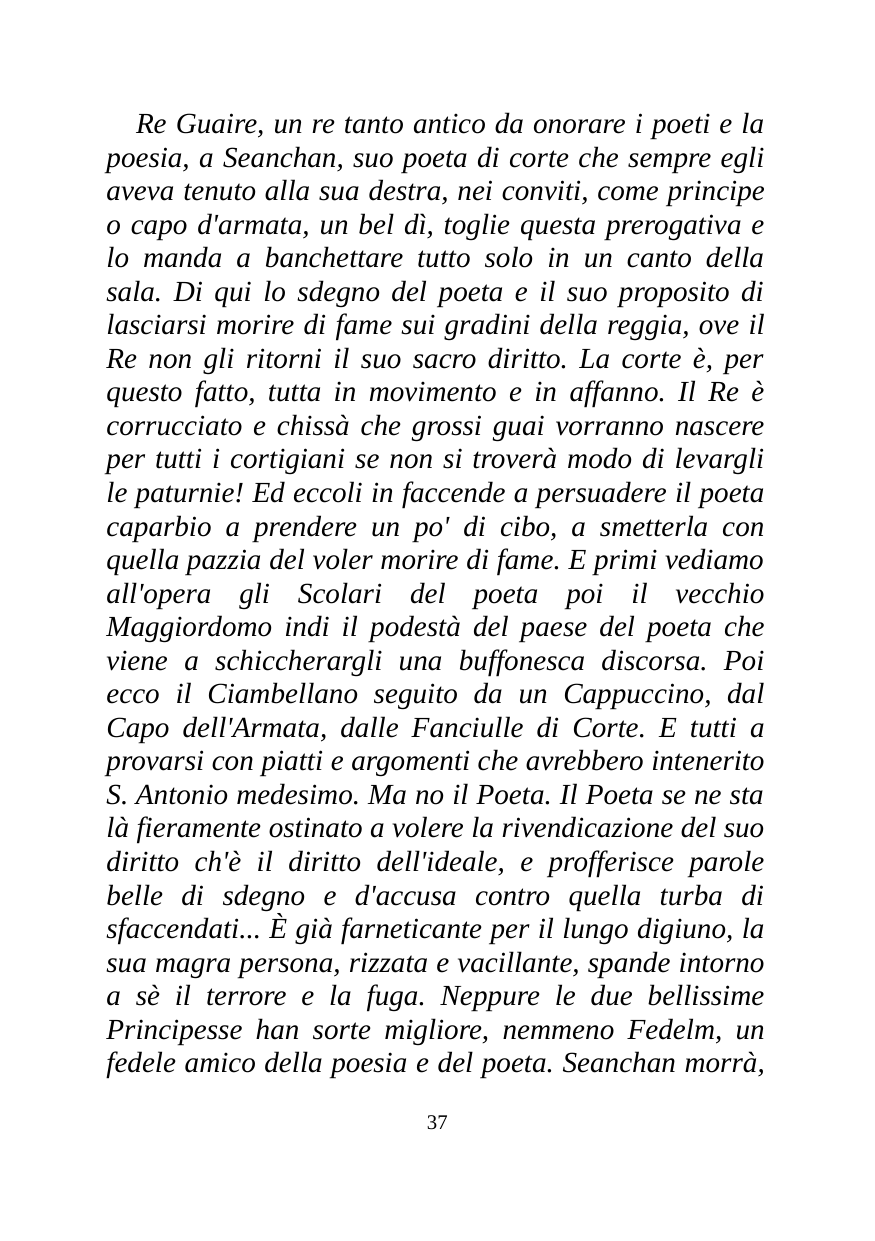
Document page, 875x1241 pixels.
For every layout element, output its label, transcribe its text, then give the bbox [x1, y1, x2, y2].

text Re Guaire, un re tanto antico da onorare i poeti e la poesia, a Seanchan, suo poeta di corte che sempre egli aveva tenuto alla sua destra, nei conviti, come principe o capo d'armata, un bel dì, toglie questa prerogativa e lo manda a banchettare tutto solo in un canto della sala. Di qui lo sdegno del poeta e il suo proposito di lasciarsi morire di fame sui gradini della reggia, ove il Re non gli ritorni il suo sacro diritto. La corte è, per questo fatto, tutta in movimento e in affanno. Il Re è corrucciato e chissà che grossi guai vorranno nascere per tutti i cortigiani se non si troverà modo di levargli le paturnie! Ed eccoli in faccende a persuadere il poeta caparbio a prendere un po' di cibo, a smetterla con quella pazzia del voler morire di fame. E primi vediamo all'opera gli Scolari del poeta poi il vecchio Maggiordomo indi il podestà del paese del poeta che viene a schiccherargli una buffonesca discorsa. Poi ecco il Ciambellano seguito da un Cappuccino, dal Capo dell'Armata, dalle Fanciulle di Corte. E tutti a provarsi con piatti e argomenti che avrebbero intenerito S. Antonio medesimo. Ma no il Poeta. Il Poeta se ne sta là fieramente ostinato a volere la rivendicazione del suo diritto ch'è il diritto dell'ideale, e profferisce parole belle di sdegno e d'accusa contro quella turba di sfaccendati... È già farneticante per il lungo digiuno, la sua magra persona, rizzata e vacillante, spande intorno a sè il terrore e la fuga. Neppure le due bellissime Principesse han sorte migliore, nemmeno Fedelm, un fedele amico della poesia e del poeta. Seanchan morrà, [106, 106, 768, 1079]
